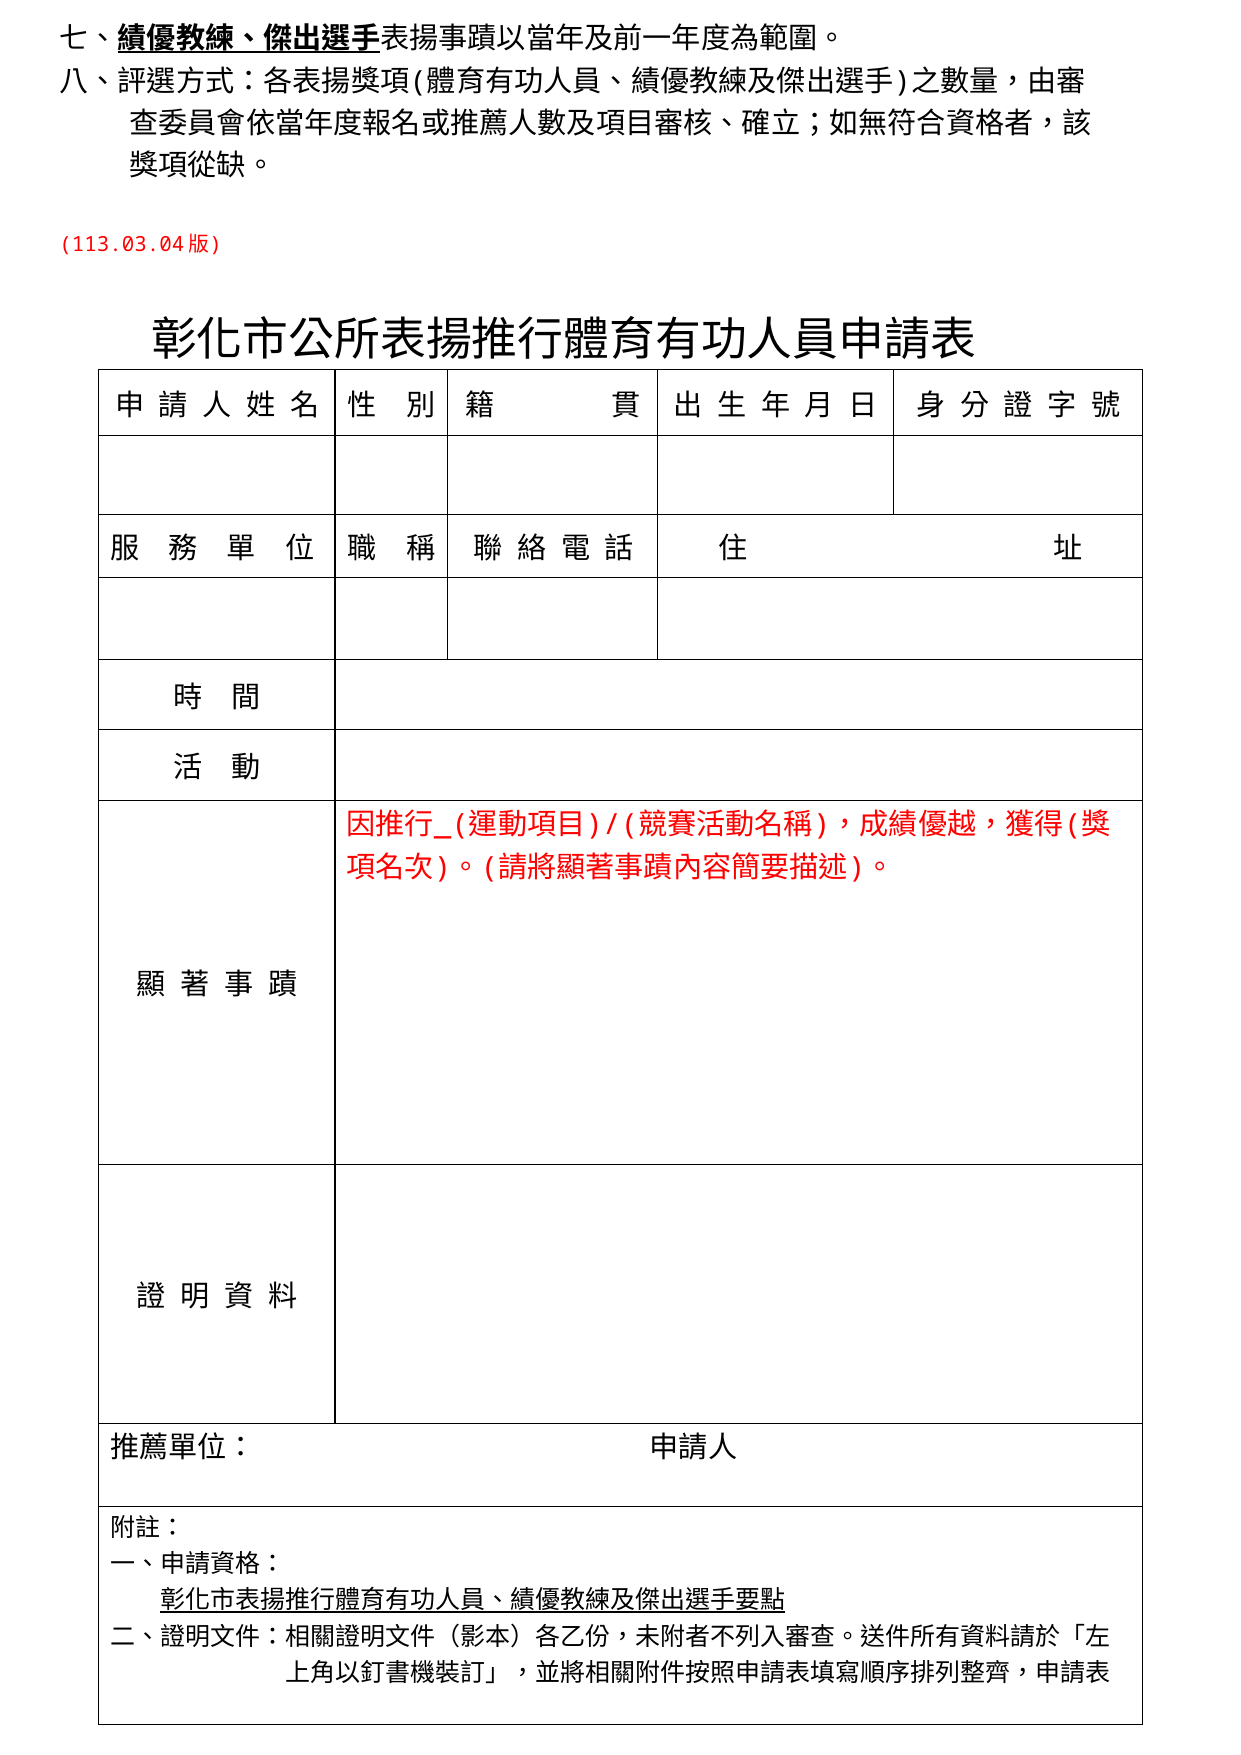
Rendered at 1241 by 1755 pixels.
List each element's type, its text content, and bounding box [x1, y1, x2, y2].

table_cell 職 稱 [336, 515, 447, 577]
table_header 性 別 [336, 370, 447, 435]
text (113.03.04版) [59, 184, 1155, 257]
table_cell [658, 578, 1142, 658]
table_cell 附註： 一、申請資格： 彰化市表揚推行體育有功人員、績優教練及傑出選手要點 二、證明文件：相關證明文件（影本）各乙份，未附者不列入審查。送件所有資料請於「左上角以釘書機裝訂」，並將相關附件按照申請表填寫順序排列整齊，申請表 [99, 1507, 1142, 1723]
table_cell 推薦單位： 申請人 [99, 1424, 1142, 1506]
text 八、評選方式：各表揚獎項(體育有功人員、績優教練及傑出選手)之數量，由審 [59, 57, 1155, 99]
table_cell [99, 578, 334, 658]
table_cell 證 明 資 料 [99, 1165, 334, 1423]
table_cell 時 間 [99, 660, 334, 729]
table_cell [894, 436, 1142, 514]
table_cell [336, 730, 1142, 800]
table_cell 因推行_(運動項目)/(競賽活動名稱)，成績優越，獲得(獎項名次)。(請將顯著事蹟內容簡要描述)。 [336, 801, 1142, 1163]
table_cell 顯 著 事 蹟 [99, 801, 334, 1163]
table_header 籍 貫 [448, 370, 657, 435]
table_header 出 生 年 月 日 [658, 370, 893, 435]
text 彰化市公所表揚推行體育有功人員申請表 [59, 303, 1155, 369]
table_cell 聯 絡 電 話 [448, 515, 657, 577]
table_cell 活 動 [99, 730, 334, 800]
table_cell [336, 1165, 1142, 1423]
text 獎項從缺。 [59, 142, 1155, 184]
table_cell 服 務 單 位 [99, 515, 334, 577]
table_cell 住 址 [658, 515, 1142, 577]
table_cell [336, 660, 1142, 729]
table_header 申 請 人 姓 名 [99, 370, 334, 435]
table_cell [336, 436, 447, 514]
text 查委員會依當年度報名或推薦人數及項目審核、確立；如無符合資格者，該 [59, 99, 1155, 142]
table_header 身 分 證 字 號 [894, 370, 1142, 435]
table_cell [336, 578, 447, 658]
text 七、績優教練、傑出選手表揚事蹟以當年及前一年度為範圍。 [59, 15, 1155, 57]
table_cell [448, 578, 657, 658]
table_cell [658, 436, 893, 514]
table_cell [448, 436, 657, 514]
table_cell [99, 436, 334, 514]
